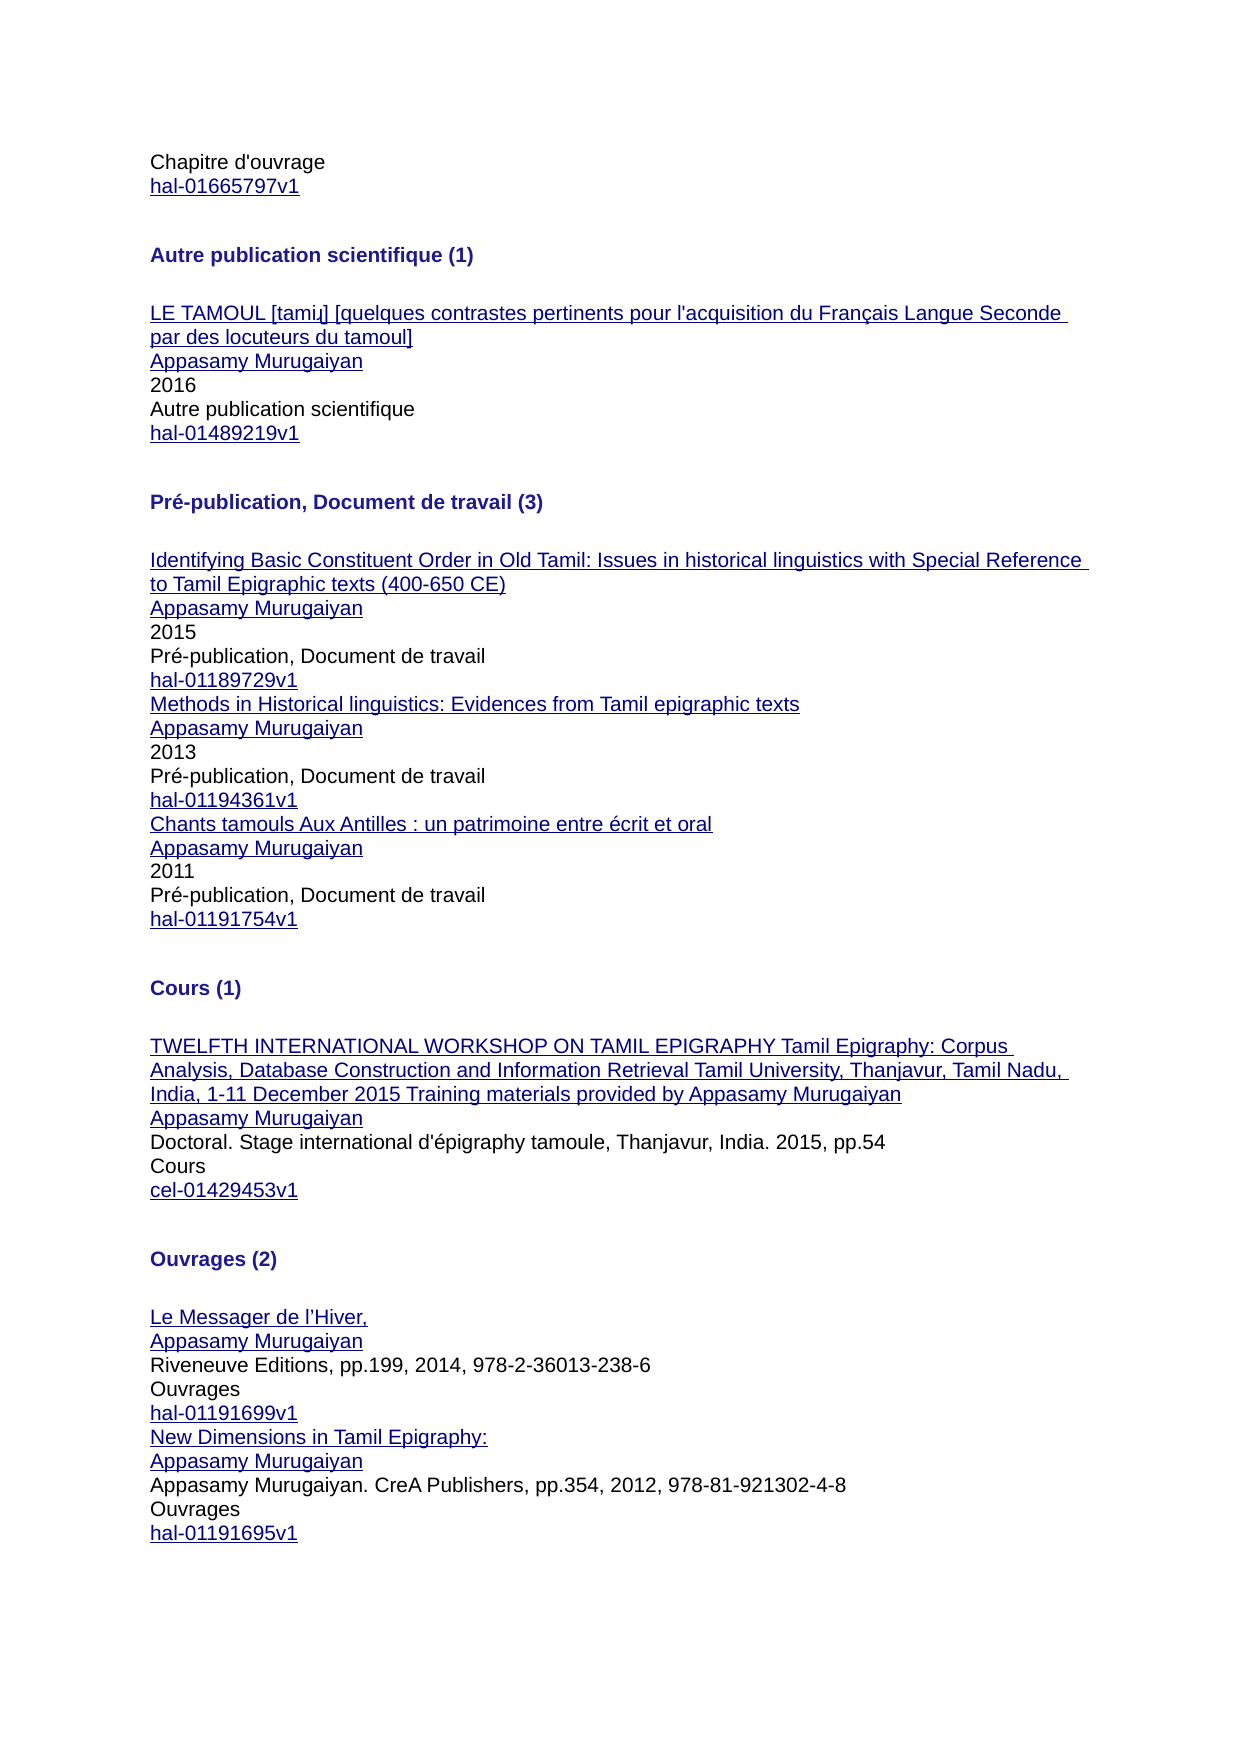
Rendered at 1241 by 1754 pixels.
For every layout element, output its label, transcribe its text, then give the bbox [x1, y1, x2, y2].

subtitle Ouvrages (2) [150, 1247, 1090, 1271]
table_header TWELFTH INTERNATIONAL WORKSHOP ON TAMIL EPIGRAPHY Tamil Epigraphy: Corpus Analysis, Database Construction and Information Retrieval Tamil University, Thanjavur, Tamil Nadu, India, 1-11 December 2015 Training materials provided by Appasamy Murugaiyan Appasamy Murugaiyan Doctoral. Stage international d'épigraphy tamoule, Thanjavur, India. 2015, pp.54 Cours cel-01429453v1 [150, 1034, 1090, 1202]
table_cell Methods in Historical linguistics: Evidences from Tamil epigraphic texts Appasamy Murugaiyan 2013 Pré-publication, Document de travail hal-01194361v1 [150, 692, 1090, 811]
subtitle Cours (1) [150, 976, 1090, 1000]
table_cell Chants tamouls Aux Antilles : un patrimoine entre écrit et oral Appasamy Murugaiyan 2011 Pré-publication, Document de travail hal-01191754v1 [150, 811, 1090, 931]
table_header LE TAMOUL [tamiɻ] [quelques contrastes pertinents pour l'acquisition du Français Langue Seconde par des locuteurs du tamoul] Appasamy Murugaiyan 2016 Autre publication scientifique hal-01489219v1 [150, 301, 1090, 445]
table_header Le Messager de l’Hiver, Appasamy Murugaiyan Riveneuve Editions, pp.199, 2014, 978-2-36013-238-6 Ouvrages hal-01191699v1 [150, 1305, 1090, 1425]
table_cell New Dimensions in Tamil Epigraphy: Appasamy Murugaiyan Appasamy Murugaiyan. CreA Publishers, pp.354, 2012, 978-81-921302-4-8 Ouvrages hal-01191695v1 [150, 1425, 1090, 1545]
table_cell Chapitre d'ouvrage hal-01665797v1 [150, 150, 1090, 198]
table_header Identifying Basic Constituent Order in Old Tamil: Issues in historical linguistics with Special Reference to Tamil Epigraphic texts (400-650 CE) Appasamy Murugaiyan 2015 Pré-publication, Document de travail hal-01189729v1 [150, 548, 1090, 692]
subtitle Pré-publication, Document de travail (3) [150, 489, 1090, 513]
subtitle Autre publication scientifique (1) [150, 243, 1090, 267]
